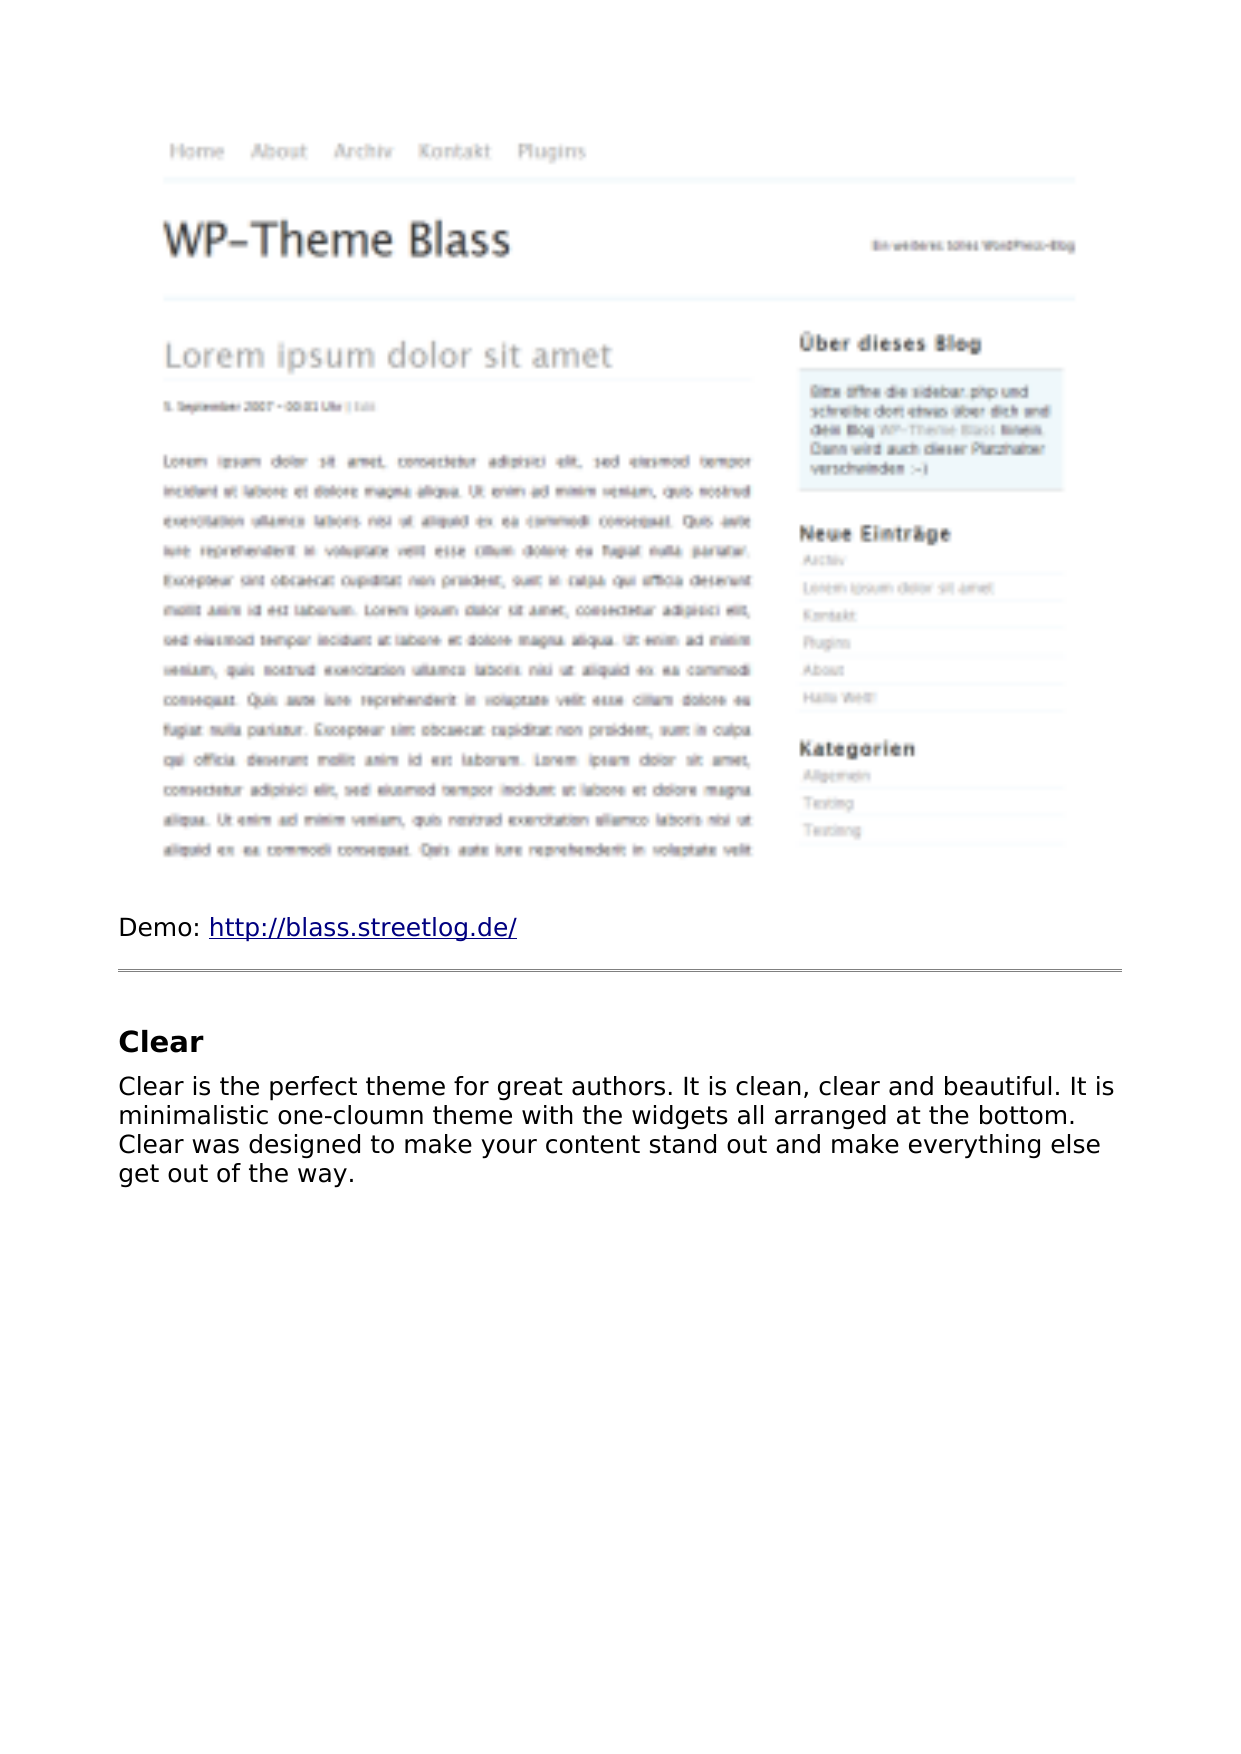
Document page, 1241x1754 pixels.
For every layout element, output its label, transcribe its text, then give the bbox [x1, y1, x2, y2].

subtitle Clear [118, 1026, 1122, 1060]
picture [118, 118, 1123, 871]
text Clear is the perfect theme for great authors. It is clean, clear and beautiful. It is minimalistic one-cloumn theme with the widgets all arranged at the bottom. Clear was designed to make your content stand out and make everything else get out of the way. [118, 1072, 1122, 1189]
text Demo: http://blass.streetlog.de/ [118, 913, 1122, 942]
